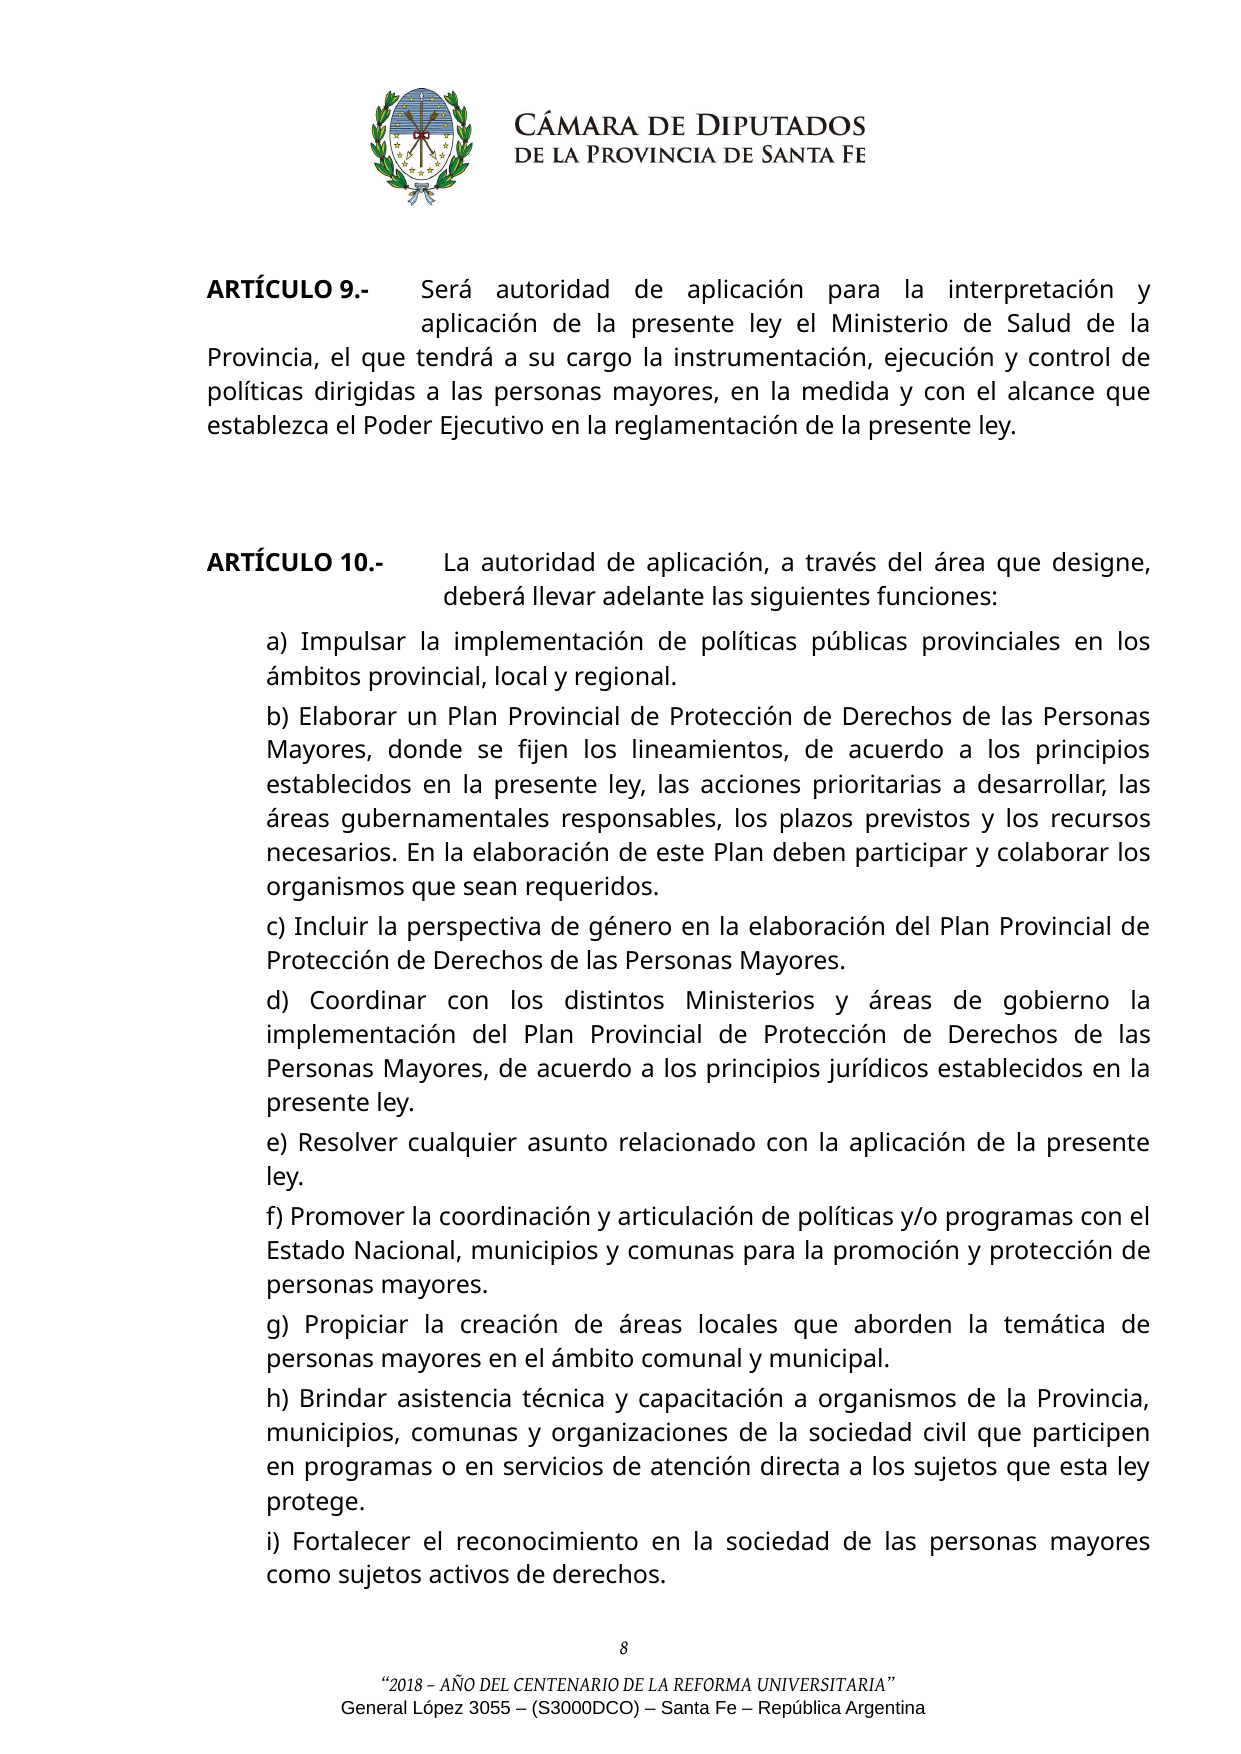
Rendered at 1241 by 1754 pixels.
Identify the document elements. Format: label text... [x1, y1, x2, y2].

table_header ARTÍCULO 10.- [207, 544, 443, 594]
text d) Coordinar con los distintos Ministerios y áreas de gobierno la implementación del Plan Provincial de Protección de Derechos de las Personas Mayores, de acuerdo a los principios jurídicos establecidos en la presente ley. [266, 982, 1152, 1119]
text h) Brindar asistencia técnica y capacitación a organismos de la Provincia, municipios, comunas y organizaciones de la sociedad civil que participen en programas o en servicios de atención directa a los sujetos que esta ley protege. [266, 1381, 1152, 1517]
text e) Resolver cualquier asunto relacionado con la aplicación de la presente ley. [266, 1125, 1152, 1193]
text g) Propiciar la creación de áreas locales que aborden la temática de personas mayores en el ámbito comunal y municipal. [266, 1307, 1152, 1375]
text i) Fortalecer el reconocimiento en la sociedad de las personas mayores como sujetos activos de derechos. [266, 1523, 1152, 1591]
text f) Promover la coordinación y articulación de políticas y/o programas con el Estado Nacional, municipios y comunas para la promoción y protección de personas mayores. [266, 1199, 1152, 1301]
picture [370, 88, 866, 210]
text b) Elaborar un Plan Provincial de Protección de Derechos de las Personas Mayores, donde se fijen los lineamientos, de acuerdo a los principios establecidos en la presente ley, las acciones prioritarias a desarrollar, las áreas gubernamentales responsables, los plazos previstos y los recursos necesarios. En la elaboración de este Plan deben participar y colaborar los organismos que sean requeridos. [266, 698, 1152, 902]
text Será autoridad de aplicación para la interpretación y aplicación de la presente ley el Ministerio de Salud de la Provincia, el que tendrá a su cargo la instrumentación, ejecución y control de políticas dirigidas a las personas mayores, en la medida y con el alcance que establezca el Poder Ejecutivo en la reglamentación de la presente ley. [207, 272, 1152, 442]
text La autoridad de aplicación, a través del área que designe, deberá llevar adelante las siguientes funciones: [207, 544, 1152, 612]
text c) Incluir la perspectiva de género en la elaboración del Plan Provincial de Protección de Derechos de las Personas Mayores. [266, 908, 1152, 977]
text a) Impulsar la implementación de políticas públicas provinciales en los ámbitos provincial, local y regional. [266, 624, 1152, 692]
table_header ARTÍCULO 9.- [207, 272, 421, 322]
